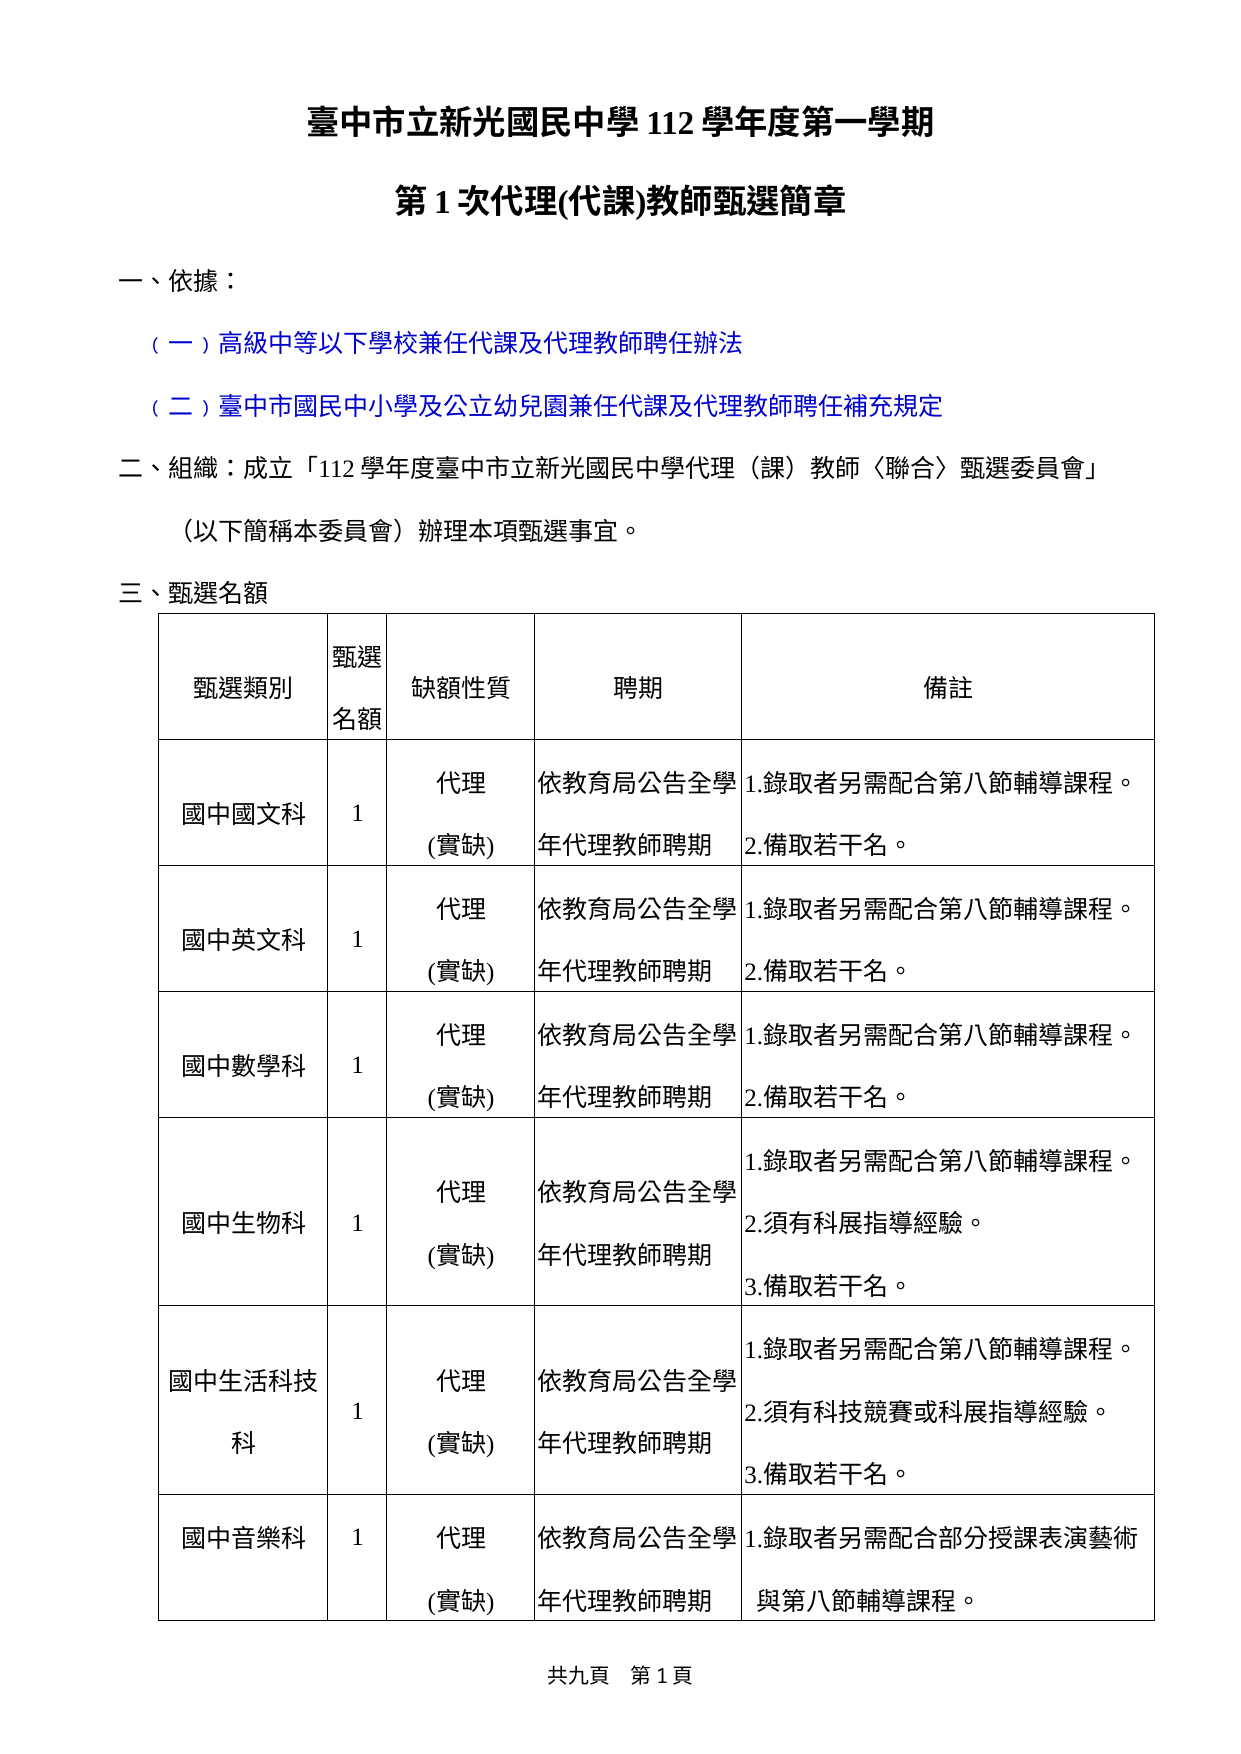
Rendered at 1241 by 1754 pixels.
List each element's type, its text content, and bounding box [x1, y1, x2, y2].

table_cell 國中生物科 [159, 1118, 327, 1305]
table_cell 依教育局公告全學年代理教師聘期 [535, 992, 741, 1117]
table_header 甄選類別 [159, 614, 327, 739]
table_cell 代理 (實缺) [387, 1306, 534, 1494]
table_cell 1.錄取者另需配合第八節輔導課程。 2.備取若干名。 [742, 992, 1154, 1117]
table_cell 依教育局公告全學年代理教師聘期 [535, 1306, 741, 1494]
table_cell 代理 (實缺) [387, 866, 534, 991]
table_cell 1.錄取者另需配合第八節輔導課程。 2.備取若干名。 [742, 866, 1154, 991]
table_header 缺額性質 [387, 614, 534, 739]
table_cell 國中數學科 [159, 992, 327, 1117]
text 三、甄選名額 [118, 550, 1122, 613]
table_cell 1 [328, 1495, 386, 1620]
table_cell 1 [328, 740, 386, 865]
text ﹙一﹚高級中等以下學校兼任代課及代理教師聘任辦法 [143, 300, 1122, 363]
table_cell 1 [328, 1306, 386, 1494]
table_header 備註 [742, 614, 1154, 739]
text ﹙二﹚臺中市國民中小學及公立幼兒園兼任代課及代理教師聘任補充規定 [143, 363, 1122, 425]
table_cell 1 [328, 1118, 386, 1305]
text 一、依據： [118, 238, 1122, 300]
table_cell 1.錄取者另需配合第八節輔導課程。 2.備取若干名。 [742, 740, 1154, 865]
table_cell 1.錄取者另需配合第八節輔導課程。 2.須有科展指導經驗。 3.備取若干名。 [742, 1118, 1154, 1305]
table_cell 1.錄取者另需配合部分授課表演藝術與第八節輔導課程。 [742, 1495, 1154, 1620]
table_cell 代理 (實缺) [387, 1118, 534, 1305]
text 臺中市立新光國民中學112學年度第一學期 [118, 78, 1122, 141]
table_header 甄選名額 [328, 614, 386, 739]
table_cell 1 [328, 866, 386, 991]
table_cell 代理 (實缺) [387, 740, 534, 865]
table_cell 國中音樂科 [159, 1495, 327, 1620]
text 第1次代理(代課)教師甄選簡章 [118, 158, 1122, 220]
table_cell 國中英文科 [159, 866, 327, 991]
table_cell 依教育局公告全學年代理教師聘期 [535, 1118, 741, 1305]
table_cell 代理 (實缺) [387, 1495, 534, 1620]
table_cell 國中生活科技科 [159, 1306, 327, 1494]
table_cell 1.錄取者另需配合第八節輔導課程。 2.須有科技競賽或科展指導經驗。 3.備取若干名。 [742, 1306, 1154, 1494]
table_cell 1 [328, 992, 386, 1117]
table_header 聘期 [535, 614, 741, 739]
table_cell 代理 (實缺) [387, 992, 534, 1117]
table_cell 依教育局公告全學年代理教師聘期 [535, 1495, 741, 1620]
text 二、組織：成立「112學年度臺中市立新光國民中學代理（課）教師〈聯合〉甄選委員會」（以下簡稱本委員會）辦理本項甄選事宜。 [118, 425, 1122, 550]
table_cell 依教育局公告全學年代理教師聘期 [535, 740, 741, 865]
table_cell 依教育局公告全學年代理教師聘期 [535, 866, 741, 991]
table_cell 國中國文科 [159, 740, 327, 865]
